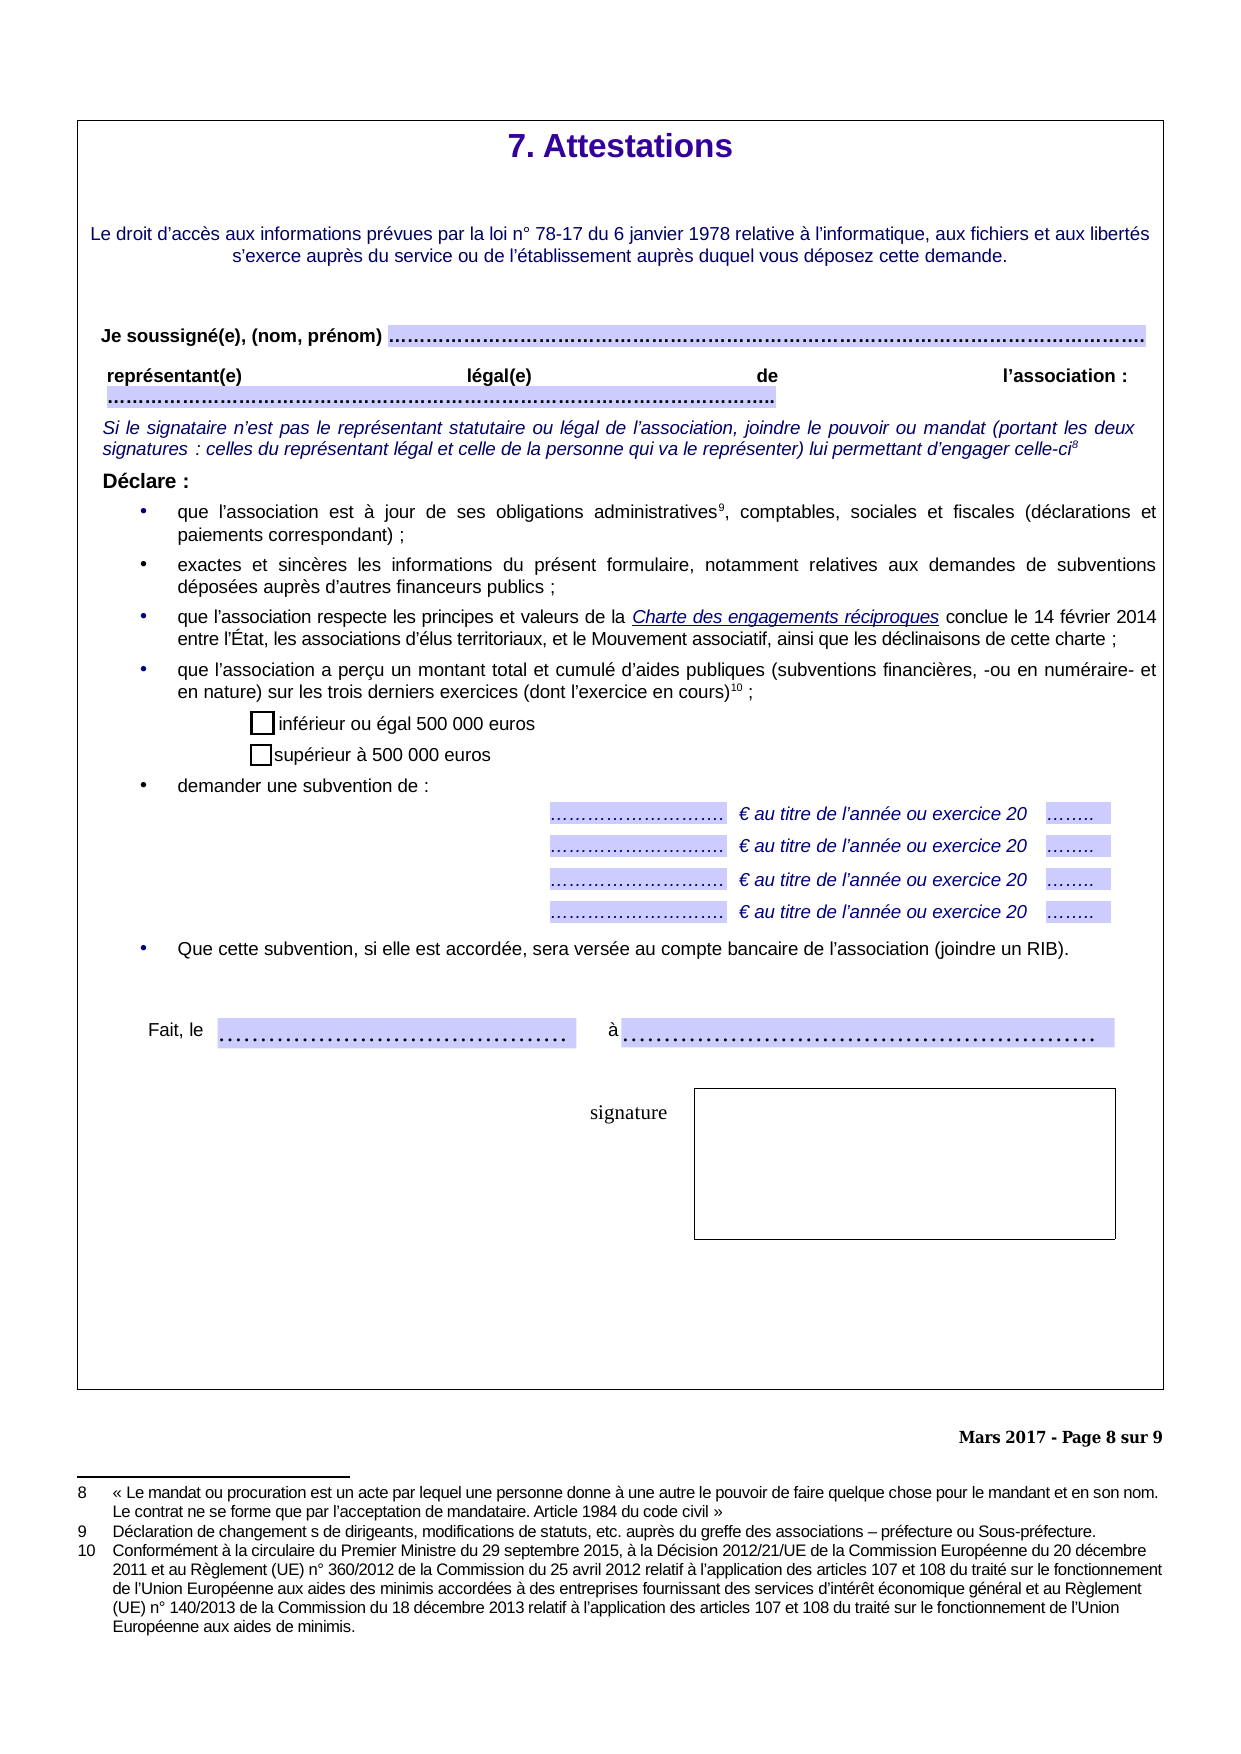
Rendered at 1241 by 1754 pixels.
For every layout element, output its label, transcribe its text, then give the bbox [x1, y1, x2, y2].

table_cell € au titre de l’année ou exercice 20 [733, 830, 1041, 863]
table_cell …….. [1041, 896, 1117, 929]
table_header 7. Attestations Le droit d’accès aux informations prévues par la loi n° 78-17 du 6 janvier 1978 relative à l’informatique, aux fichiers et aux libertés s’exerce auprès du service ou de l’établissement auprès duquel vous déposez cette demande. Je soussigné(e), (nom, prénom) …………………………………………………………………………………………………………. représentant(e) légal(e) de l’association : …………………………………………………………………………………………….. Si le signataire n’est pas le représentant statutaire ou légal de l’association, joindre le pouvoir ou mandat (portant les deux signatures : celles du représentant légal et celle de la personne qui va le représenter) lui permettant d’engager celle-ci Déclare : que l’association est à jour de ses obligations administratives, comptables, sociales et fiscales (déclarations et paiements correspondant) ; exactes et sincères les informations du présent formulaire, notamment relatives aux demandes de subventions déposées auprès d’autres financeurs publics ; que l’association respecte les principes et valeurs de la Charte des engagements réciproques conclue le 14 février 2014 entre l’État, les associations d’élus territoriaux, et le Mouvement associatif, ainsi que les déclinaisons de cette charte ; que l’association a perçu un montant total et cumulé d’aides publiques (subventions financières, -ou en numéraire- et en nature) sur les trois derniers exercices (dont l’exercice en cours) ; inférieur ou égal 500 000 euros supérieur à 500 000 euros demander une subvention de : Que cette subvention, si elle est accordée, sera versée au compte bancaire de l’association (joindre un RIB). Fait, le à [78, 121, 1163, 1389]
table_header € au titre de l’année ou exercice 20 [733, 797, 1041, 830]
table_cell € au titre de l’année ou exercice 20 [733, 863, 1041, 896]
table_cell ………………………. [544, 896, 733, 929]
table_header …….. [1041, 797, 1117, 830]
table_header [695, 1089, 1115, 1238]
table_cell ………………………. [544, 863, 733, 896]
text Mars 2017 - Page 8 sur 9 [77, 1428, 1163, 1448]
table_cell ………………………. [544, 830, 733, 863]
table_cell …….. [1041, 863, 1117, 896]
table_cell € au titre de l’année ou exercice 20 [733, 896, 1041, 929]
table_cell …….. [1041, 830, 1117, 863]
table_header ………………………. [544, 797, 733, 830]
